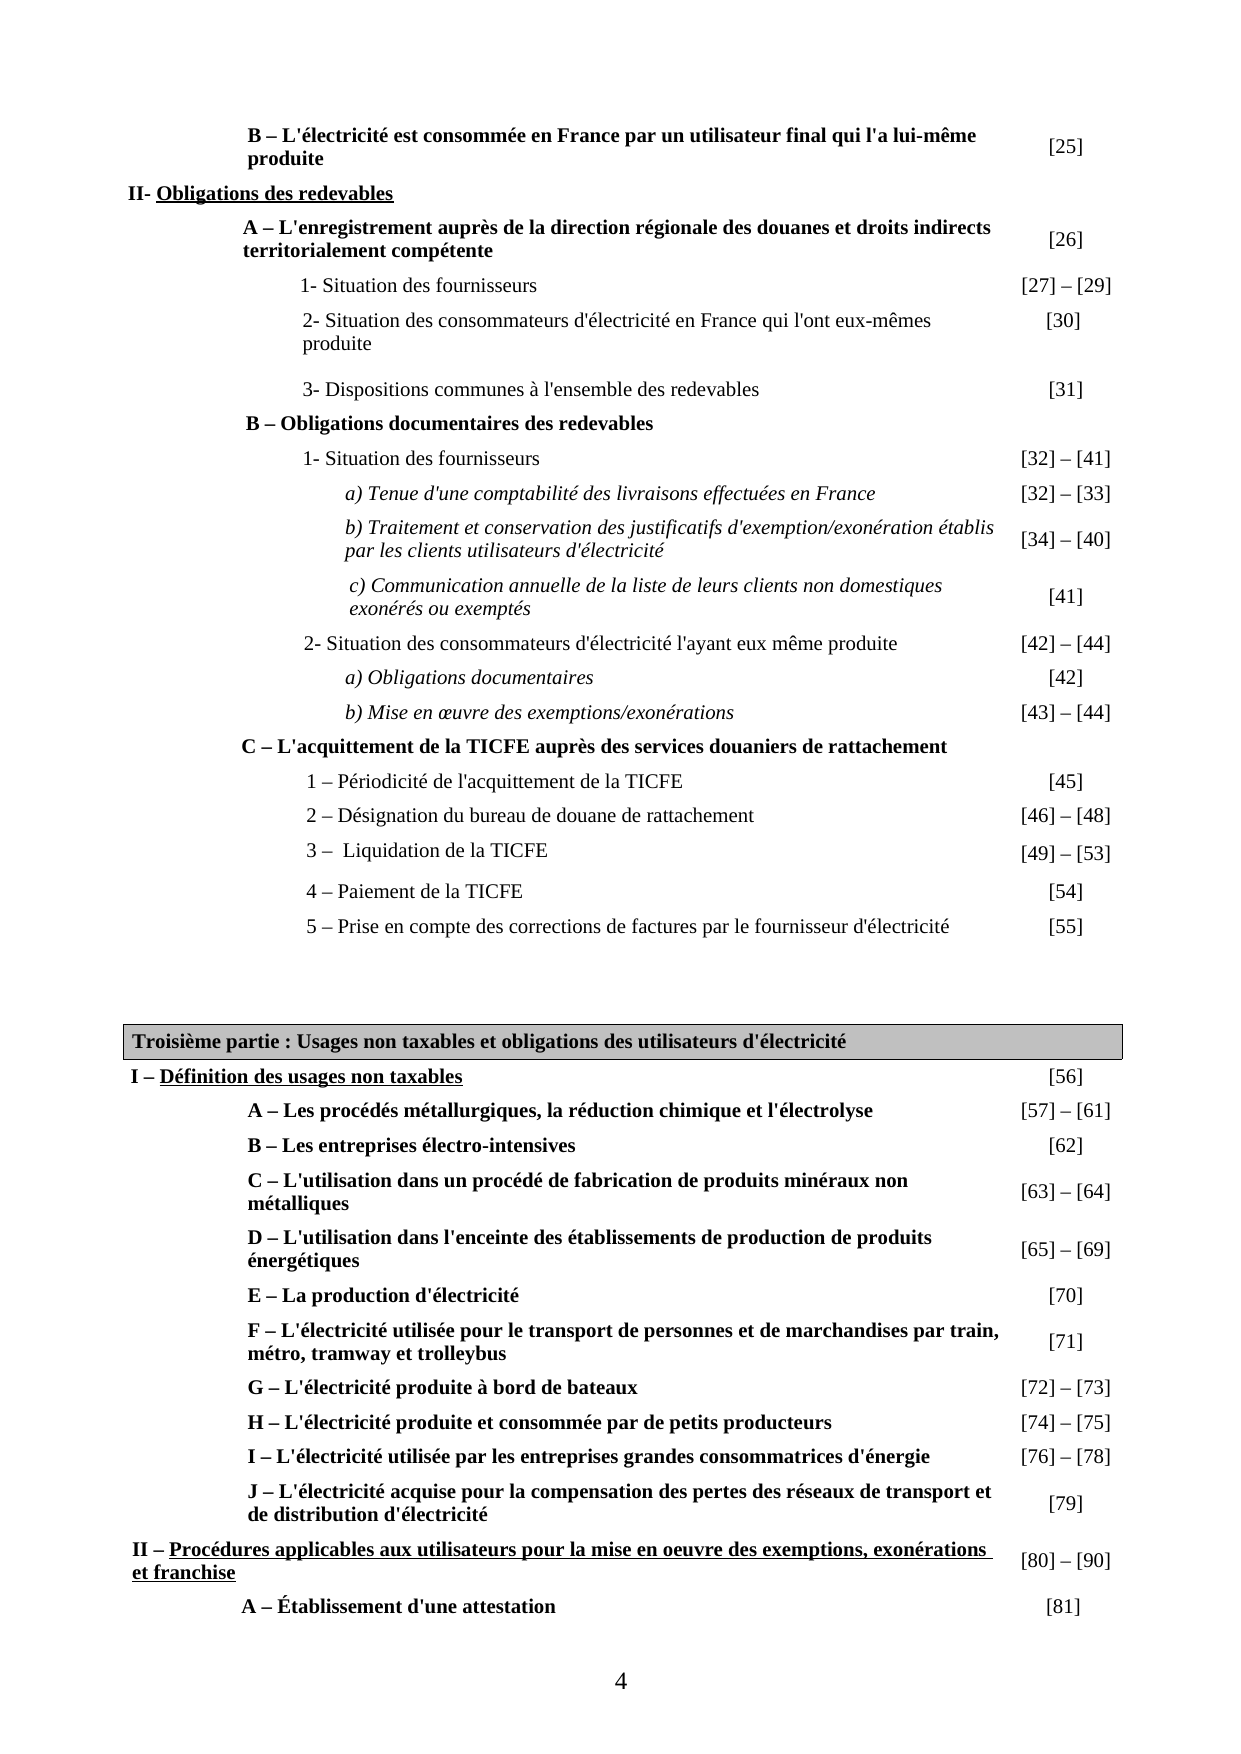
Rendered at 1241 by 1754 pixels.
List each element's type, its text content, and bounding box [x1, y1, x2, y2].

table_cell D – L'utilisation dans l'enceinte des établissements de production de produits énergétiques [123, 1220, 1010, 1278]
table_cell 1- Situation des fournisseurs [123, 441, 1010, 476]
table_cell [42] [1010, 660, 1122, 695]
table_cell [1010, 406, 1122, 441]
table_cell [1010, 729, 1122, 764]
table_cell F – L'électricité utilisée pour le transport de personnes et de marchandises par train, métro, tramway et trolleybus [123, 1313, 1010, 1370]
table_cell [62] [1010, 1128, 1122, 1163]
table_cell [41] [1010, 568, 1122, 626]
table_cell [72] – [73] [1010, 1370, 1122, 1405]
table_header [30] [1010, 303, 1122, 337]
table_cell [32] – [33] [1010, 476, 1122, 510]
table_cell [31] [1010, 372, 1122, 406]
table_cell [1010, 176, 1122, 210]
table_cell 3- Dispositions communes à l'ensemble des redevables [123, 372, 1010, 406]
table_cell B – Les entreprises électro-intensives [123, 1128, 1010, 1163]
table_cell [45] [1010, 764, 1122, 798]
table_cell c) Communication annuelle de la liste de leurs clients non domestiques exonérés ou exemptés [123, 568, 1010, 626]
table_cell C – L'acquittement de la TICFE auprès des services douaniers de rattachement [123, 729, 1010, 764]
table_cell G – L'électricité produite à bord de bateaux [123, 1370, 1010, 1405]
table_cell [26] [1010, 210, 1122, 268]
table_cell [54] [1010, 874, 1122, 909]
table_cell [57] – [61] [1010, 1094, 1122, 1128]
table_cell [42] – [44] [1010, 626, 1122, 660]
table_cell A – Établissement d'une attestation [123, 1590, 1010, 1624]
table_cell A – L'enregistrement auprès de la direction régionale des douanes et droits indirects territorialement compétente [123, 210, 1010, 268]
table_cell [81] [1010, 1590, 1122, 1624]
table_cell II- Obligations des redevables [123, 176, 1010, 210]
table_cell 1 – Périodicité de l'acquittement de la TICFE [123, 764, 1010, 798]
table_cell 2 – Désignation du bureau de douane de rattachement [123, 799, 1010, 833]
table_cell I – Définition des usages non taxables [123, 1060, 1010, 1093]
table_cell b) Mise en œuvre des exemptions/exonérations [123, 695, 1010, 729]
table_cell J – L'électricité acquise pour la compensation des pertes des réseaux de transport et de distribution d'électricité [123, 1474, 1010, 1532]
table_cell [34] – [40] [1010, 510, 1122, 568]
table_cell [65] – [69] [1010, 1220, 1122, 1278]
table_cell 2- Situation des consommateurs d'électricité en France qui l'ont eux-mêmes produite [123, 303, 1010, 372]
table_cell [49] – [53] [1010, 833, 1122, 874]
table_cell [63] – [64] [1010, 1163, 1122, 1220]
table_cell C – L'utilisation dans un procédé de fabrication de produits minéraux non métalliques [123, 1163, 1010, 1220]
table_cell II – Procédures applicables aux utilisateurs pour la mise en oeuvre des exemptions, exonérations et franchise [123, 1532, 1010, 1589]
table_cell [56] [1010, 1060, 1122, 1093]
table_cell [32] – [41] [1010, 441, 1122, 476]
table_cell H – L'électricité produite et consommée par de petits producteurs [123, 1405, 1010, 1439]
table_cell I – L'électricité utilisée par les entreprises grandes consommatrices d'énergie [123, 1440, 1010, 1474]
table_cell [27] – [29] [1010, 268, 1122, 303]
table_cell [79] [1010, 1474, 1122, 1532]
table_cell [80] – [90] [1010, 1532, 1122, 1589]
table_cell Troisième partie : Usages non taxables et obligations des utilisateurs d'électricité [124, 1025, 1122, 1059]
table_cell [25] [1010, 118, 1122, 176]
table_cell B – L'électricité est consommée en France par un utilisateur final qui l'a lui-même produite [123, 118, 1010, 176]
table_cell 4 – Paiement de la TICFE [123, 874, 1010, 909]
table_cell [43] – [44] [1010, 695, 1122, 729]
table_cell E – La production d'électricité [123, 1278, 1010, 1313]
table_cell b) Traitement et conservation des justificatifs d'exemption/exonération établis par les clients utilisateurs d'électricité [123, 510, 1010, 568]
table_cell 5 – Prise en compte des corrections de factures par le fournisseur d'électricité [123, 909, 1010, 943]
table_cell [46] – [48] [1010, 799, 1122, 833]
table_cell [1010, 943, 1122, 1024]
table_cell [74] – [75] [1010, 1405, 1122, 1439]
table_cell 1- Situation des fournisseurs [123, 268, 1010, 303]
table_cell [71] [1010, 1313, 1122, 1370]
table_cell B – Obligations documentaires des redevables [123, 406, 1010, 441]
table_cell a) Tenue d'une comptabilité des livraisons effectuées en France [123, 476, 1010, 510]
table_cell a) Obligations documentaires [123, 660, 1010, 695]
table_cell A – Les procédés métallurgiques, la réduction chimique et l'électrolyse [123, 1094, 1010, 1128]
table_cell [55] [1010, 909, 1122, 943]
table_cell 3 – Liquidation de la TICFE [123, 833, 1010, 874]
table_cell 2- Situation des consommateurs d'électricité l'ayant eux même produite [123, 626, 1010, 660]
table_cell [76] – [78] [1010, 1440, 1122, 1474]
table_cell [123, 943, 1010, 1024]
table_cell [70] [1010, 1278, 1122, 1313]
table_cell [1010, 337, 1122, 372]
